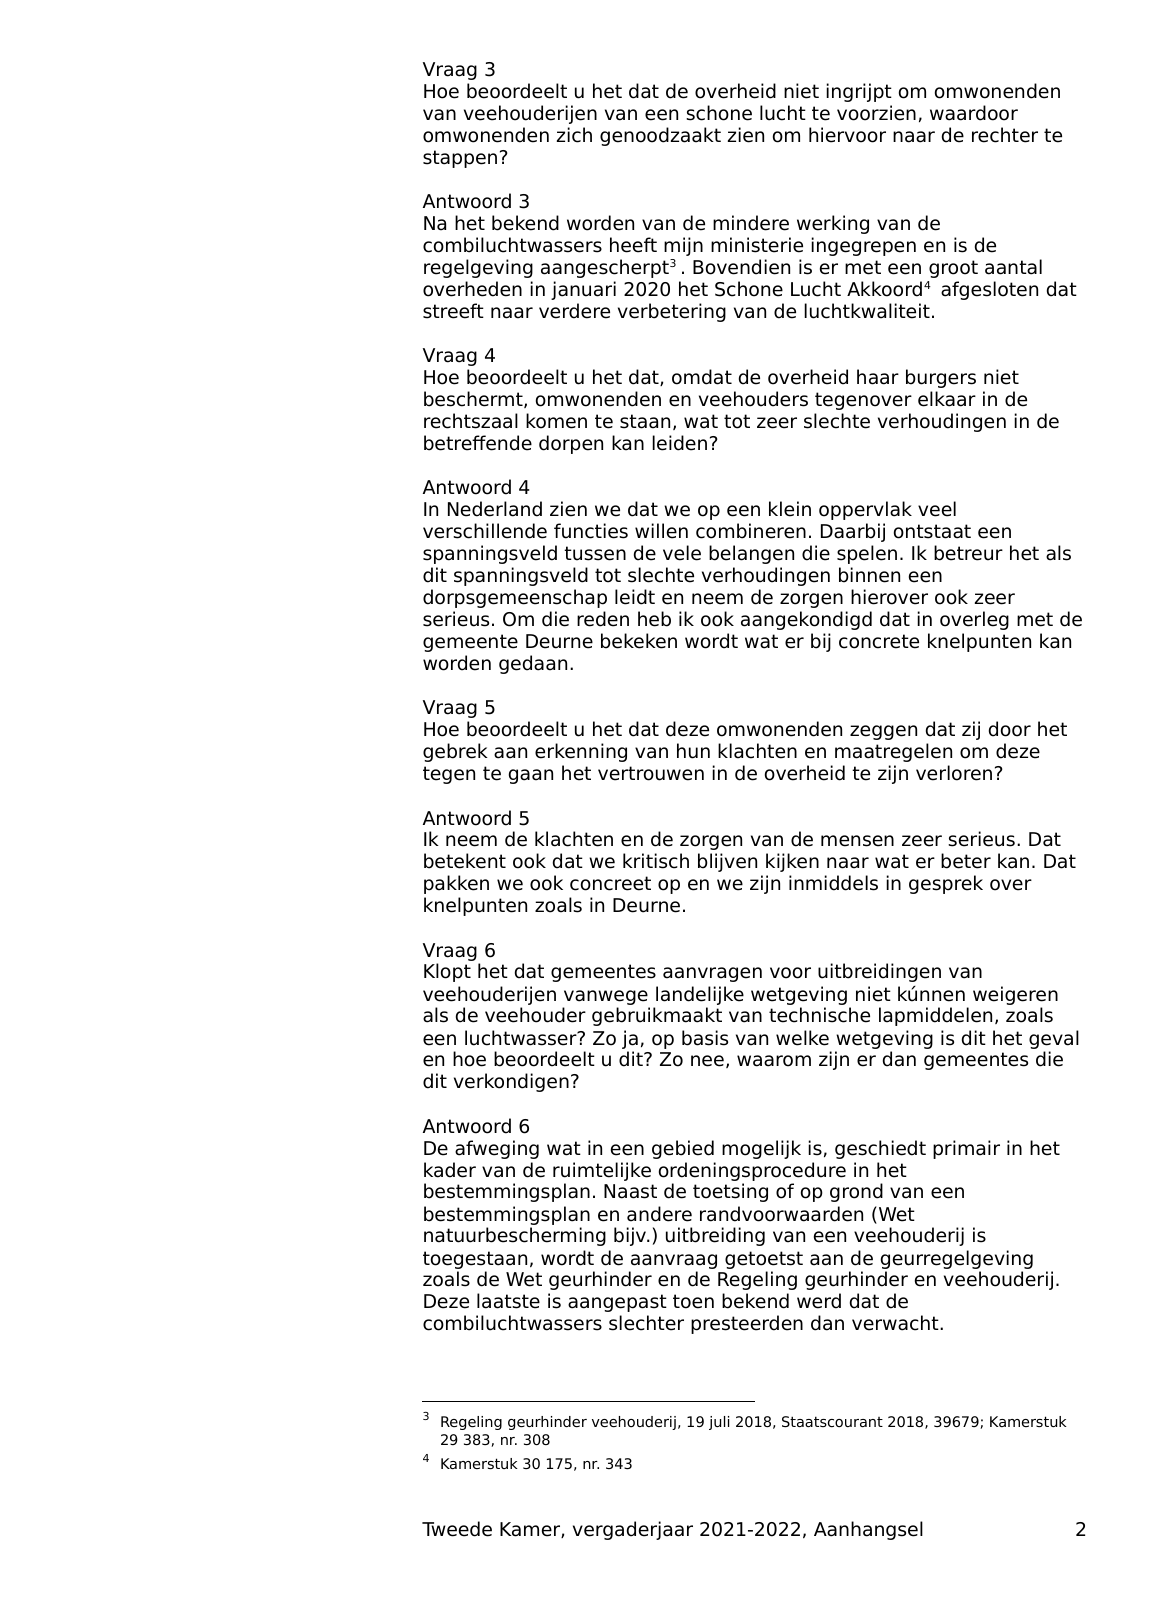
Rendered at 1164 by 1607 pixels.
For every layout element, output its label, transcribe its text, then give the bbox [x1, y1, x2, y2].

text Kamerstuk 30 175, nr. 343 [422, 1452, 1087, 1474]
text Vraag 5 [422, 697, 1087, 719]
text Antwoord 4 [422, 477, 1087, 499]
text Na het bekend worden van de mindere werking van de combiluchtwassers heeft mijn ministerie ingegrepen en is de regelgeving aangescherpt. Bovendien is er met een groot aantal overheden in januari 2020 het Schone Lucht Akkoord afgesloten dat streeft naar verdere verbetering van de luchtkwaliteit. [422, 213, 1087, 323]
text Hoe beoordeelt u het dat de overheid niet ingrijpt om omwonenden van veehouderijen van een schone lucht te voorzien, waardoor omwonenden zich genoodzaakt zien om hiervoor naar de rechter te stappen? [422, 81, 1087, 169]
text Hoe beoordeelt u het dat, omdat de overheid haar burgers niet beschermt, omwonenden en veehouders tegenover elkaar in de rechtszaal komen te staan, wat tot zeer slechte verhoudingen in de betreffende dorpen kan leiden? [422, 367, 1087, 455]
text Regeling geurhinder veehouderij, 19 juli 2018, Staatscourant 2018, 39679; Kamerstuk 29 383, nr. 308 [422, 1410, 1087, 1449]
text De afweging wat in een gebied mogelijk is, geschiedt primair in het kader van de ruimtelijke ordeningsprocedure in het bestemmingsplan. Naast de toetsing of op grond van een bestemmingsplan en andere randvoorwaarden (Wet natuurbescherming bijv.) uitbreiding van een veehouderij is toegestaan, wordt de aanvraag getoetst aan de geurregelgeving zoals de Wet geurhinder en de Regeling geurhinder en veehouderij. Deze laatste is aangepast toen bekend werd dat de combiluchtwassers slechter presteerden dan verwacht. [422, 1137, 1087, 1335]
text Hoe beoordeelt u het dat deze omwonenden zeggen dat zij door het gebrek aan erkenning van hun klachten en maatregelen om deze tegen te gaan het vertrouwen in de overheid te zijn verloren? [422, 719, 1087, 785]
text Ik neem de klachten en de zorgen van de mensen zeer serieus. Dat betekent ook dat we kritisch blijven kijken naar wat er beter kan. Dat pakken we ook concreet op en we zijn inmiddels in gesprek over knelpunten zoals in Deurne. [422, 829, 1087, 917]
text Vraag 4 [422, 345, 1087, 367]
text Antwoord 3 [422, 191, 1087, 213]
text In Nederland zien we dat we op een klein oppervlak veel verschillende functies willen combineren. Daarbij ontstaat een spanningsveld tussen de vele belangen die spelen. Ik betreur het als dit spanningsveld tot slechte verhoudingen binnen een dorpsgemeenschap leidt en neem de zorgen hierover ook zeer serieus. Om die reden heb ik ook aangekondigd dat in overleg met de gemeente Deurne bekeken wordt wat er bij concrete knelpunten kan worden gedaan. [422, 499, 1087, 675]
text Antwoord 5 [422, 807, 1087, 829]
text Vraag 6 [422, 939, 1087, 961]
text Klopt het dat gemeentes aanvragen voor uitbreidingen van veehouderijen vanwege landelijke wetgeving niet kúnnen weigeren als de veehouder gebruikmaakt van technische lapmiddelen, zoals een luchtwasser? Zo ja, op basis van welke wetgeving is dit het geval en hoe beoordeelt u dit? Zo nee, waarom zijn er dan gemeentes die dit verkondigen? [422, 961, 1087, 1093]
text Vraag 3 [422, 59, 1087, 81]
text Antwoord 6 [422, 1116, 1087, 1137]
